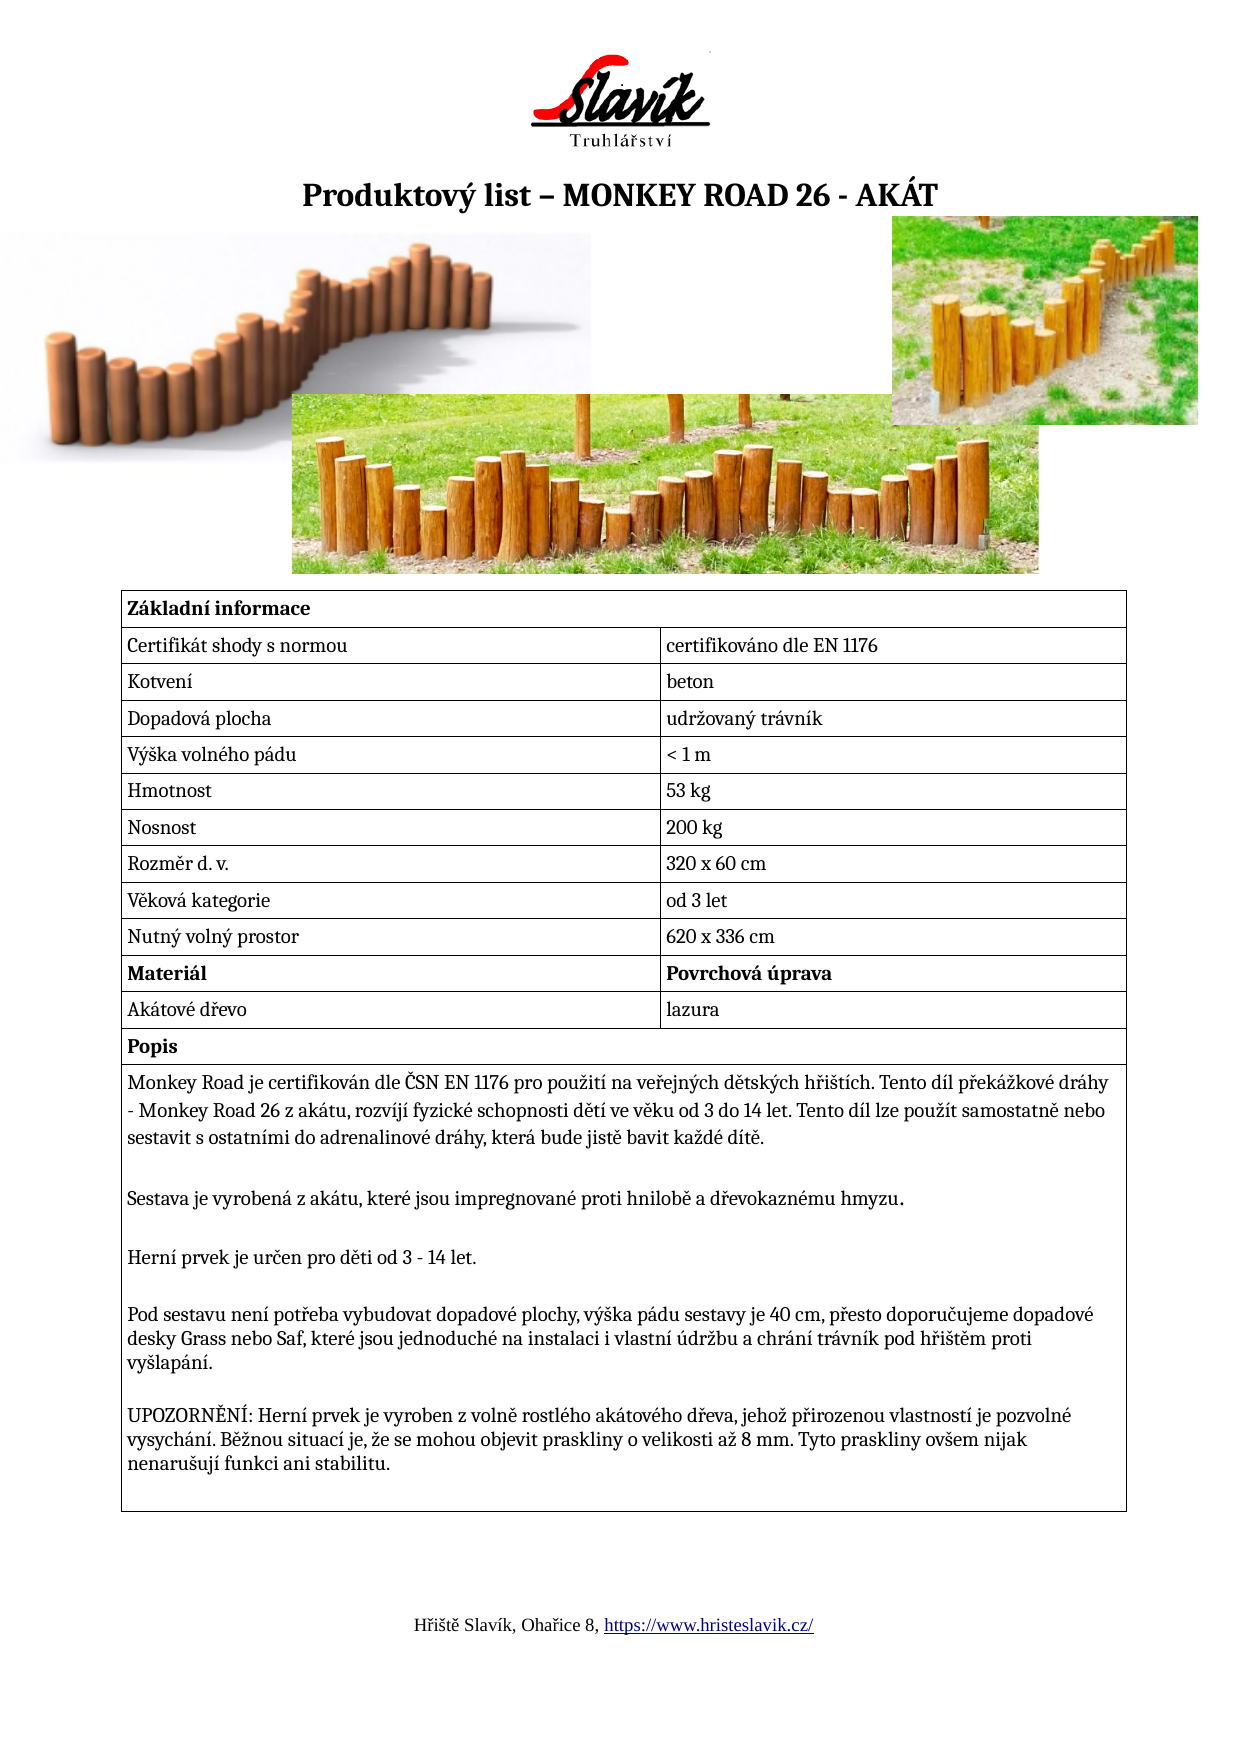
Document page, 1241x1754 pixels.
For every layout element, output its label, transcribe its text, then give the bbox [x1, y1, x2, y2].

table_cell Popis [122, 1029, 1126, 1064]
table_cell Dopadová plocha [122, 701, 660, 736]
table_cell 320 x 60 cm [661, 846, 1126, 882]
table_cell Materiál [122, 956, 660, 991]
table_cell Věková kategorie [122, 883, 660, 918]
picture [0, 216, 1199, 574]
table_cell beton [661, 664, 1126, 699]
table_cell lazura [661, 992, 1126, 1028]
text Produktový list – MONKEY ROAD 26 - AKÁT [118, 176, 1122, 215]
table_cell Nosnost [122, 810, 660, 845]
table_cell 620 x 336 cm [661, 919, 1126, 955]
table_cell 53 kg [661, 774, 1126, 809]
table_cell < 1 m [661, 737, 1126, 772]
table_cell Povrchová úprava [661, 956, 1126, 991]
table_cell Monkey Road je certifikován dle ČSN EN 1176 pro použití na veřejných dětských hřištích. Tento díl překážkové dráhy - Monkey Road 26 z akátu, rozvíjí fyzické schopnosti dětí ve věku od 3 do 14 let. Tento díl lze použít samostatně nebo sestavit s ostatními do adrenalinové dráhy, která bude jistě bavit každé dítě. Sestava je vyrobená z akátu, které jsou impregnované proti hnilobě a dřevokaznému hmyzu. Herní prvek je určen pro děti od 3 - 14 let. Pod sestavu není potřeba vybudovat dopadové plochy, výška pádu sestavy je 40 cm, přesto doporučujeme dopadové desky Grass nebo Saf, které jsou jednoduché na instalaci i vlastní údržbu a chrání trávník pod hřištěm proti vyšlapání. UPOZORNĚNÍ: Herní prvek je vyroben z volně rostlého akátového dřeva, jehož přirozenou vlastností je pozvolné vysychání. Běžnou situací je, že se mohou objevit praskliny o velikosti až 8 mm. Tyto praskliny ovšem nijak nenarušují funkci ani stabilitu. [122, 1065, 1126, 1511]
table_cell udržovaný trávník [661, 701, 1126, 736]
picture [529, 50, 711, 149]
table_cell od 3 let [661, 883, 1126, 918]
table_cell Hmotnost [122, 774, 660, 809]
table_cell Akátové dřevo [122, 992, 660, 1028]
table_cell Rozměr d. v. [122, 846, 660, 882]
table_header Základní informace [122, 591, 1126, 627]
table_cell Kotvení [122, 664, 660, 699]
table_cell 200 kg [661, 810, 1126, 845]
table_cell Výška volného pádu [122, 737, 660, 772]
table_cell Certifikát shody s normou [122, 628, 660, 663]
table_cell Nutný volný prostor [122, 919, 660, 955]
table_cell certifikováno dle EN 1176 [661, 628, 1126, 663]
